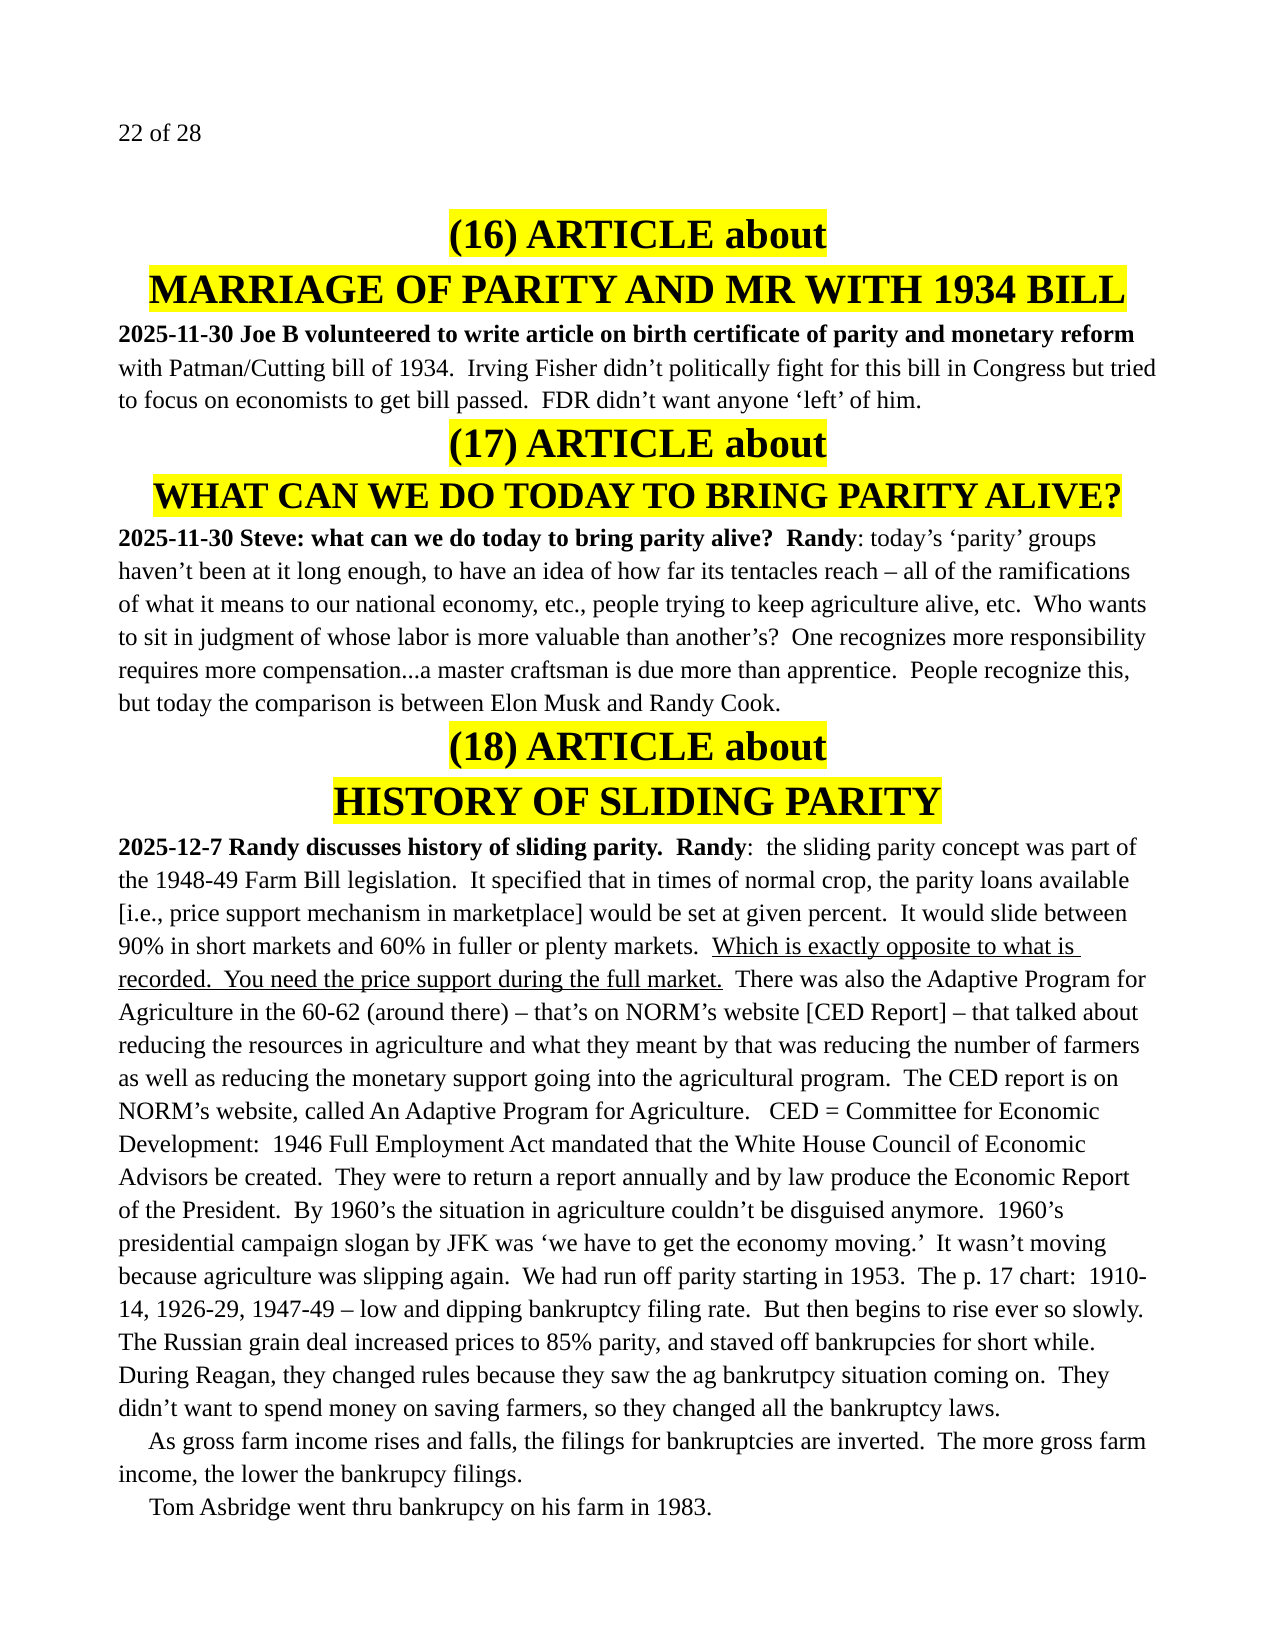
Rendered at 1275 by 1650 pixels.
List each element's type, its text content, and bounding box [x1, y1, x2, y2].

text (16) ARTICLE about [118, 209, 1157, 257]
text 2025-12-7 Randy discusses history of sliding parity. Randy: the sliding parity concept was part of the 1948-49 Farm Bill legislation. It specified that in times of normal crop, the parity loans available [i.e., price support mechanism in marketplace] would be set at given percent. It would slide between 90% in short markets and 60% in fuller or plenty markets. Which is exactly opposite to what is recorded. You need the price support during the full market. There was also the Adaptive Program for Agriculture in the 60-62 (around there) – that’s on NORM’s website [CED Report] – that talked about reducing the resources in agriculture and what they meant by that was reducing the number of farmers as well as reducing the monetary support going into the agricultural program. The CED report is on NORM’s website, called An Adaptive Program for Agriculture. CED = Committee for Economic Development: 1946 Full Employment Act mandated that the White House Council of Economic Advisors be created. They were to return a report annually and by law produce the Economic Report of the President. By 1960’s the situation in agriculture couldn’t be disguised anymore. 1960’s presidential campaign slogan by JFK was ‘we have to get the economy moving.’ It wasn’t moving because agriculture was slipping again. We had run off parity starting in 1953. The p. 17 chart: 1910-14, 1926-29, 1947-49 – low and dipping bankruptcy filing rate. But then begins to rise ever so slowly. The Russian grain deal increased prices to 85% parity, and staved off bankrupcies for short while. During Reagan, they changed rules because they saw the ag bankrutpcy situation coming on. They didn’t want to spend money on saving farmers, so they changed all the bankruptcy laws. [118, 832, 1157, 1422]
text (18) ARTICLE about [118, 721, 1157, 769]
text HISTORY OF SLIDING PARITY [118, 777, 1157, 824]
text MARRIAGE OF PARITY AND MR WITH 1934 BILL [118, 264, 1157, 312]
text 2025-11-30 Joe B volunteered to write article on birth certificate of parity and monetary reform with Patman/Cutting bill of 1934. Irving Fisher didn’t politically fight for this bill in Congress but tried to focus on economists to get bill passed. FDR didn’t want anyone ‘left’ of him. [118, 319, 1157, 414]
text (17) ARTICLE about [118, 419, 1157, 467]
text WHAT CAN WE DO TODAY TO BRING PARITY ALIVE? [118, 474, 1157, 517]
text As gross farm income rises and falls, the filings for bankruptcies are inverted. The more gross farm income, the lower the bankrupcy filings. [118, 1426, 1157, 1488]
text Tom Asbridge went thru bankrupcy on his farm in 1983. [118, 1492, 1157, 1521]
text 2025-11-30 Steve: what can we do today to bring parity alive? Randy: today’s ‘parity’ groups haven’t been at it long enough, to have an idea of how far its tentacles reach – all of the ramifications of what it means to our national economy, etc., people trying to keep agriculture alive, etc. Who wants to sit in judgment of whose labor is more valuable than another’s? One recognizes more responsibility requires more compensation...a master craftsman is due more than apprentice. People recognize this, but today the comparison is between Elon Musk and Randy Cook. [118, 523, 1157, 717]
